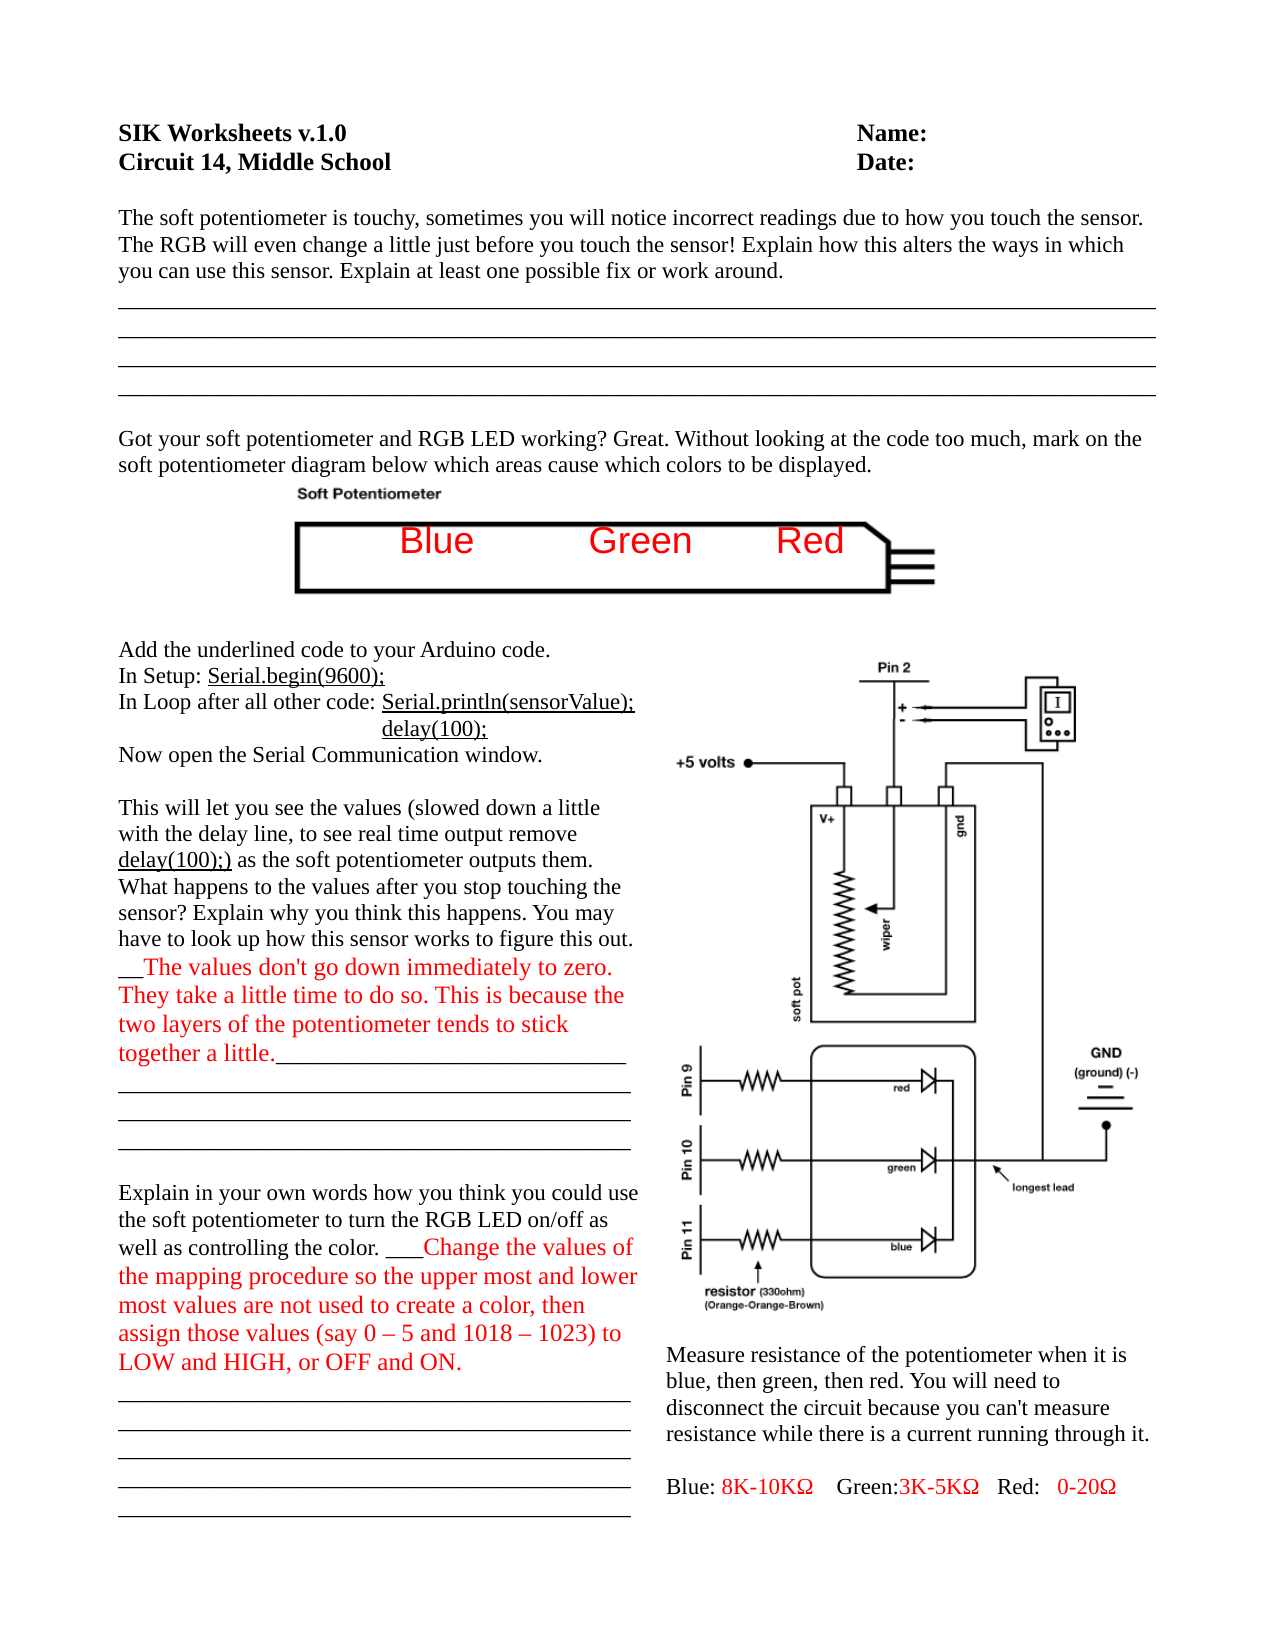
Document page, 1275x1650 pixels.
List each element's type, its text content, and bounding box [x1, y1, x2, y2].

text Circuit 14, Middle School Date: [118, 147, 1157, 176]
text The soft potentiometer is touchy, sometimes you will notice incorrect readings due to how you touch the sensor. The RGB will even change a little just before you touch the sensor! Explain how this alters the ways in which you can use this sensor. Explain at least one possible fix or work around. [118, 204, 1157, 283]
picture [289, 469, 956, 611]
text Got your soft potentiometer and RGB LED working? Great. Without looking at the code too much, mark on the soft potentiometer diagram below which areas cause which colors to be displayed. [118, 425, 1157, 477]
picture [643, 635, 1158, 1341]
table_header Add the underlined code to your Arduino code. In Setup: Serial.begin(9600); In Loop after all other code: Serial.println(sensorValue); delay(100); Now open the Serial Communication window. This will let you see the values (slowed down a little with the delay line, to see real time output remove delay(100);) as the soft potentiometer outputs them. What happens to the values after you stop touching the sensor? Explain why you think this happens. You may have to look up how this sensor works to figure this out. __The values don't go down immediately to zero. They take a little time to do so. This is because the two layers of the potentiometer tends to stick together a little.____________________________ ___________________________________________________________________________________________________________________________ Explain in your own words how you think you could use the soft potentiometer to turn the RGB LED on/off as well as controlling the color. ___Change the values of the mapping procedure so the upper most and lower most values are not used to create a color, then assign those values (say 0 – 5 and 1018 – 1023) to LOW and HIGH, or OFF and ON. _____________________________________________________________________________________________________________________________________________________________________________________________________________ [118, 636, 643, 1526]
text SIK Worksheets v.1.0 Name: [118, 118, 1157, 147]
table_header Measure resistance of the potentiometer when it is blue, then green, then red. You will need to disconnect the circuit because you can't measure resistance while there is a current running through it. Blue: 8K-10KΩ Green:3K-5KΩ Red: 0-20Ω [643, 1341, 1157, 1526]
text ____________________________________________________________________________________________________________________________________________________________________________________________________________________________________________________________________________________________________________________________________________ [118, 283, 1157, 398]
